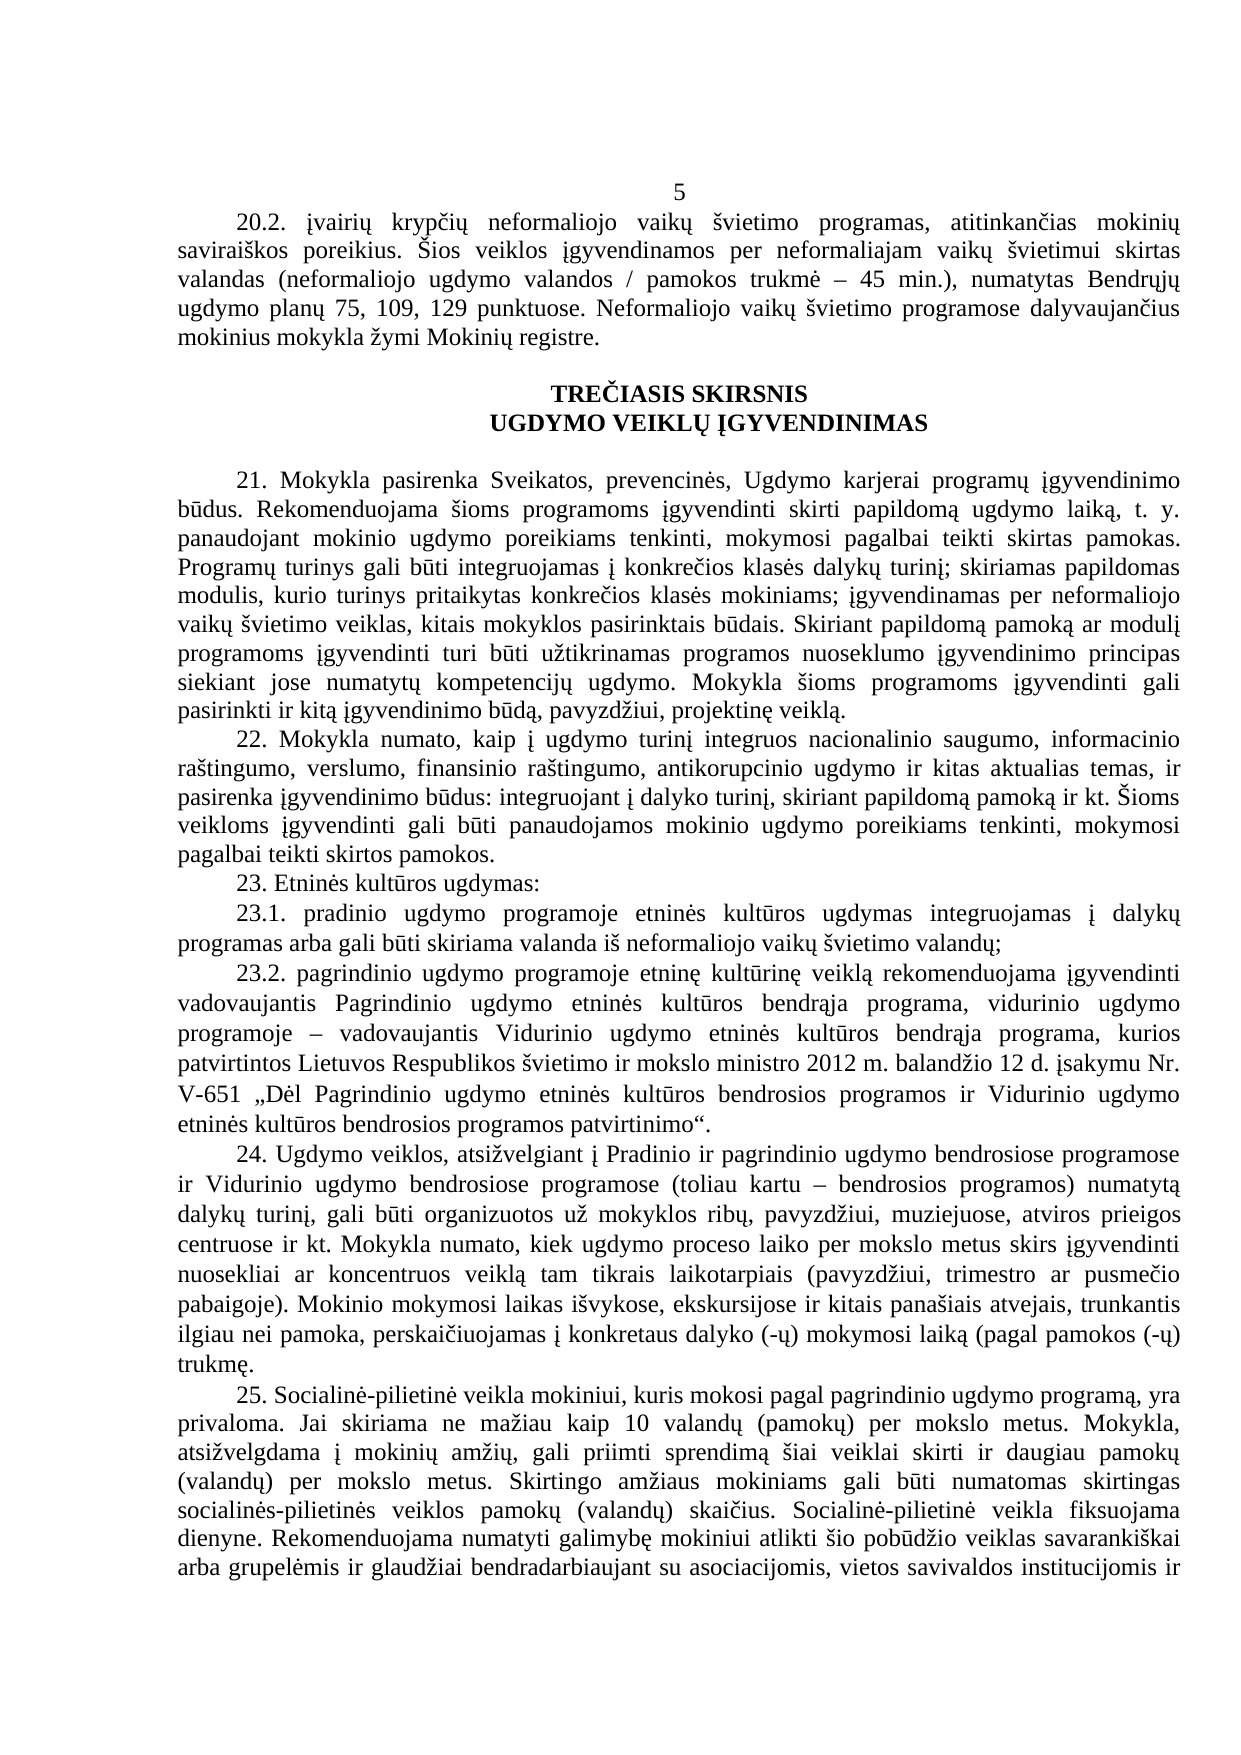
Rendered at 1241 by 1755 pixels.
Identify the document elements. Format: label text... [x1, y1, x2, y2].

text 20.2. įvairių krypčių neformaliojo vaikų švietimo programas, atitinkančias mokinių saviraiškos poreikius. Šios veiklos įgyvendinamos per neformaliajam vaikų švietimui skirtas valandas (neformaliojo ugdymo valandos / pamokos trukmė – 45 min.), numatytas Bendrųjų ugdymo planų 75, 109, 129 punktuose. Neformaliojo vaikų švietimo programose dalyvaujančius mokinius mokykla žymi Mokinių registre. [177, 207, 1181, 350]
text 23.2. pagrindinio ugdymo programoje etninę kultūrinę veiklą rekomenduojama įgyvendinti vadovaujantis Pagrindinio ugdymo etninės kultūros bendrąja programa, vidurinio ugdymo programoje – vadovaujantis Vidurinio ugdymo etninės kultūros bendrąja programa, kurios patvirtintos Lietuvos Respublikos švietimo ir mokslo ministro 2012 m. balandžio 12 d. įsakymu Nr. V-651 „Dėl Pagrindinio ugdymo etninės kultūros bendrosios programos ir Vidurinio ugdymo etninės kultūros bendrosios programos patvirtinimo“. [177, 958, 1181, 1137]
text 21. Mokykla pasirenka Sveikatos, prevencinės, Ugdymo karjerai programų įgyvendinimo būdus. Rekomenduojama šioms programoms įgyvendinti skirti papildomą ugdymo laiką, t. y. panaudojant mokinio ugdymo poreikiams tenkinti, mokymosi pagalbai teikti skirtas pamokas. Programų turinys gali būti integruojamas į konkrečios klasės dalykų turinį; skiriamas papildomas modulis, kurio turinys pritaikytas konkrečios klasės mokiniams; įgyvendinamas per neformaliojo vaikų švietimo veiklas, kitais mokyklos pasirinktais būdais. Skiriant papildomą pamoką ar modulį programoms įgyvendinti turi būti užtikrinamas programos nuoseklumo įgyvendinimo principas siekiant jose numatytų kompetencijų ugdymo. Mokykla šioms programoms įgyvendinti gali pasirinkti ir kitą įgyvendinimo būdą, pavyzdžiui, projektinę veiklą. [177, 465, 1181, 724]
text 23. Etninės kultūros ugdymas: [177, 868, 1181, 897]
text TREČIASIS SKIRSNIS [177, 379, 1181, 408]
text 25. Socialinė-pilietinė veikla mokiniui, kuris mokosi pagal pagrindinio ugdymo programą, yra privaloma. Jai skiriama ne mažiau kaip 10 valandų (pamokų) per mokslo metus. Mokykla, atsižvelgdama į mokinių amžių, gali priimti sprendimą šiai veiklai skirti ir daugiau pamokų (valandų) per mokslo metus. Skirtingo amžiaus mokiniams gali būti numatomas skirtingas socialinės-pilietinės veiklos pamokų (valandų) skaičius. Socialinė-pilietinė veikla fiksuojama dienyne. Rekomenduojama numatyti galimybę mokiniui atlikti šio pobūdžio veiklas savarankiškai arba grupelėmis ir glaudžiai bendradarbiaujant su asociacijomis, vietos savivaldos institucijomis ir [177, 1380, 1181, 1581]
text 22. Mokykla numato, kaip į ugdymo turinį integruos nacionalinio saugumo, informacinio raštingumo, verslumo, finansinio raštingumo, antikorupcinio ugdymo ir kitas aktualias temas, ir pasirenka įgyvendinimo būdus: integruojant į dalyko turinį, skiriant papildomą pamoką ir kt. Šioms veikloms įgyvendinti gali būti panaudojamos mokinio ugdymo poreikiams tenkinti, mokymosi pagalbai teikti skirtos pamokos. [177, 724, 1181, 868]
text UGDYMO VEIKLŲ ĮGYVENDINIMAS [177, 408, 1181, 437]
text 24. Ugdymo veiklos, atsižvelgiant į Pradinio ir pagrindinio ugdymo bendrosiose programose ir Vidurinio ugdymo bendrosiose programose (toliau kartu – bendrosios programos) numatytą dalykų turinį, gali būti organizuotos už mokyklos ribų, pavyzdžiui, muziejuose, atviros prieigos centruose ir kt. Mokykla numato, kiek ugdymo proceso laiko per mokslo metus skirs įgyvendinti nuosekliai ar koncentruos veiklą tam tikrais laikotarpiais (pavyzdžiui, trimestro ar pusmečio pabaigoje). Mokinio mokymosi laikas išvykose, ekskursijose ir kitais panašiais atvejais, trunkantis ilgiau nei pamoka, perskaičiuojamas į konkretaus dalyko (-ų) mokymosi laiką (pagal pamokos (-ų) trukmę. [177, 1139, 1181, 1378]
text 23.1. pradinio ugdymo programoje etninės kultūros ugdymas integruojamas į dalykų programas arba gali būti skiriama valanda iš neformaliojo vaikų švietimo valandų; [177, 898, 1181, 957]
